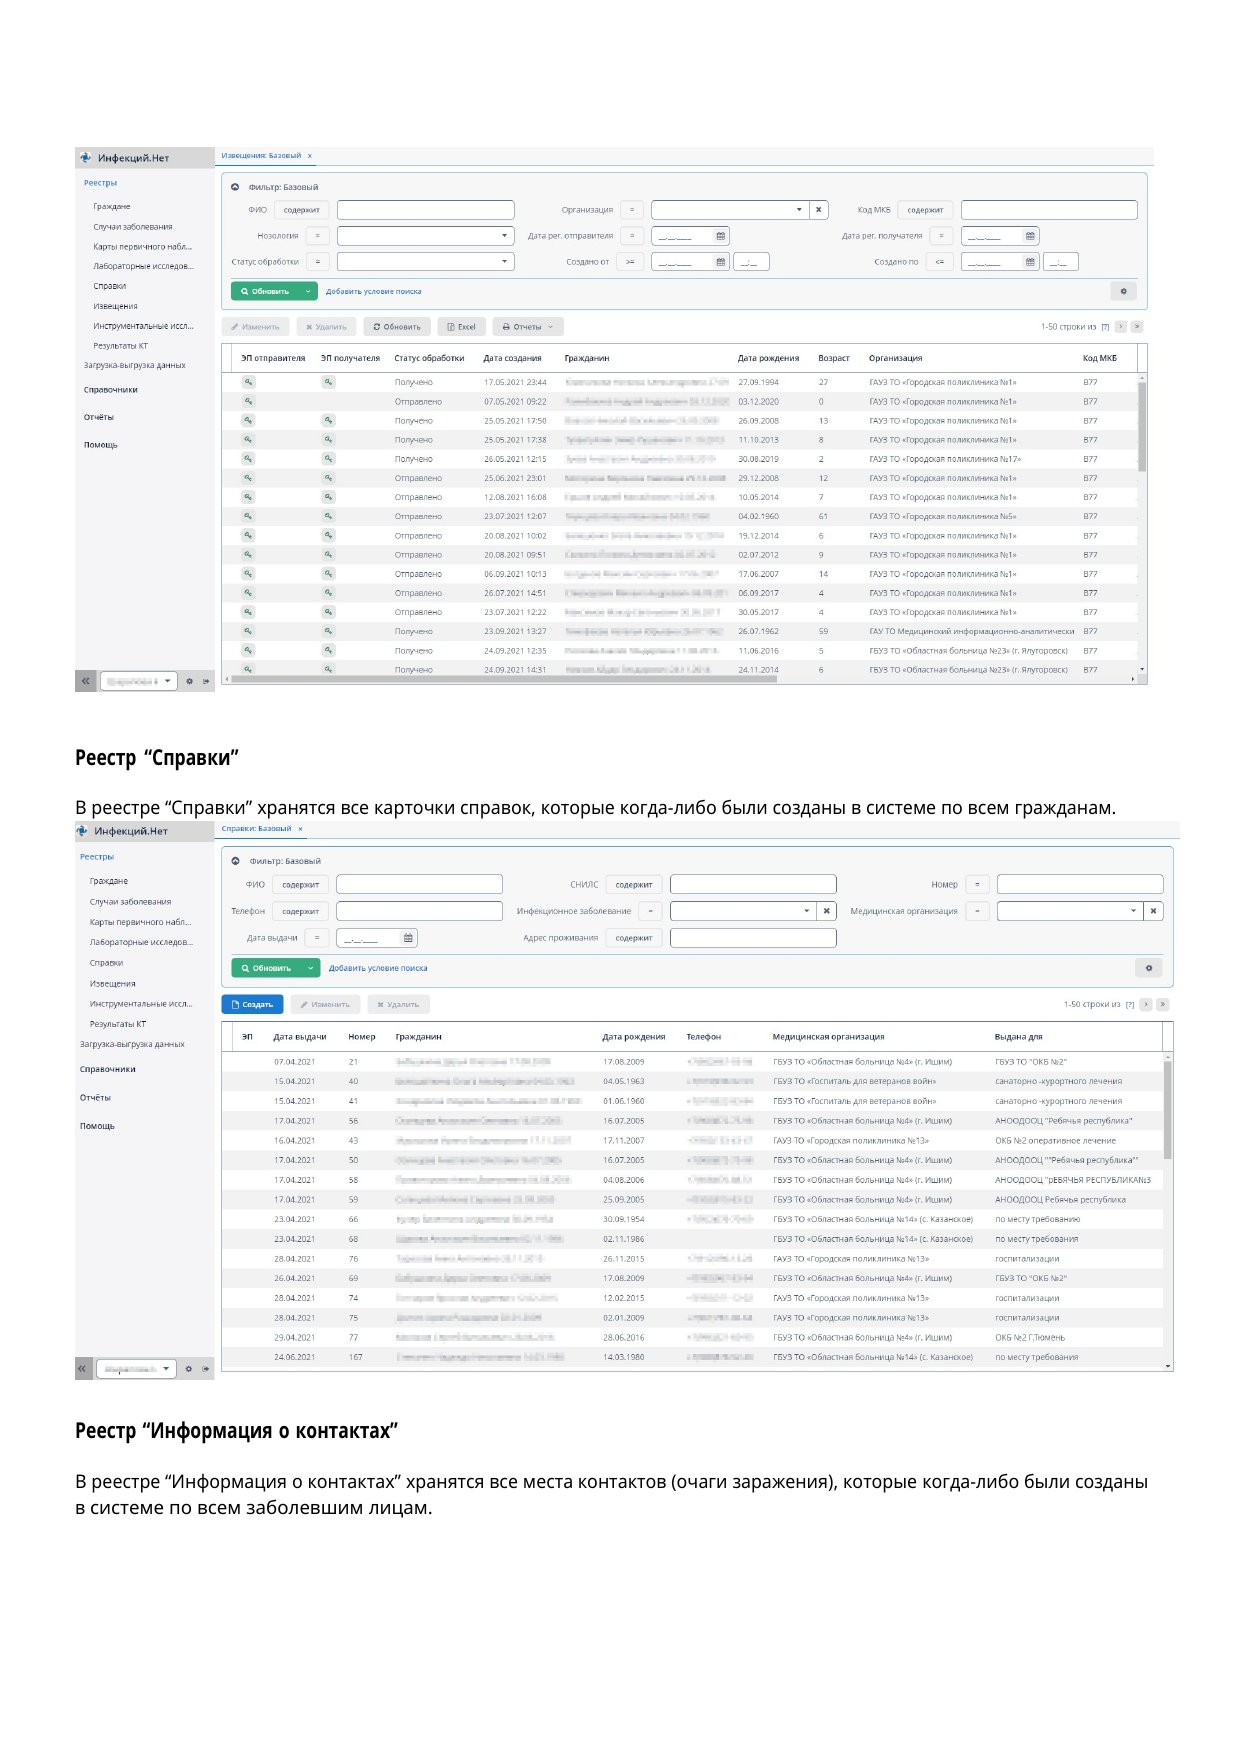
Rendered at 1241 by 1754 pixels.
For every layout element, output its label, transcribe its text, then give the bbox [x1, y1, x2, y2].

text В реестре “Справки” хранятся все карточки справок, которые когда-либо были созданы в системе по всем гражданам. [75, 794, 1178, 820]
picture [75, 147, 1154, 692]
subtitle Реестр “Справки” [75, 742, 1178, 771]
text В реестре “Информация о контактах” хранятся все места контактов (очаги заражения), которые когда-либо были созданы в системе по всем заболевшим лицам. [75, 1468, 1151, 1520]
subtitle Реестр “Информация о контактах” [75, 1415, 1178, 1445]
picture [75, 821, 1180, 1380]
